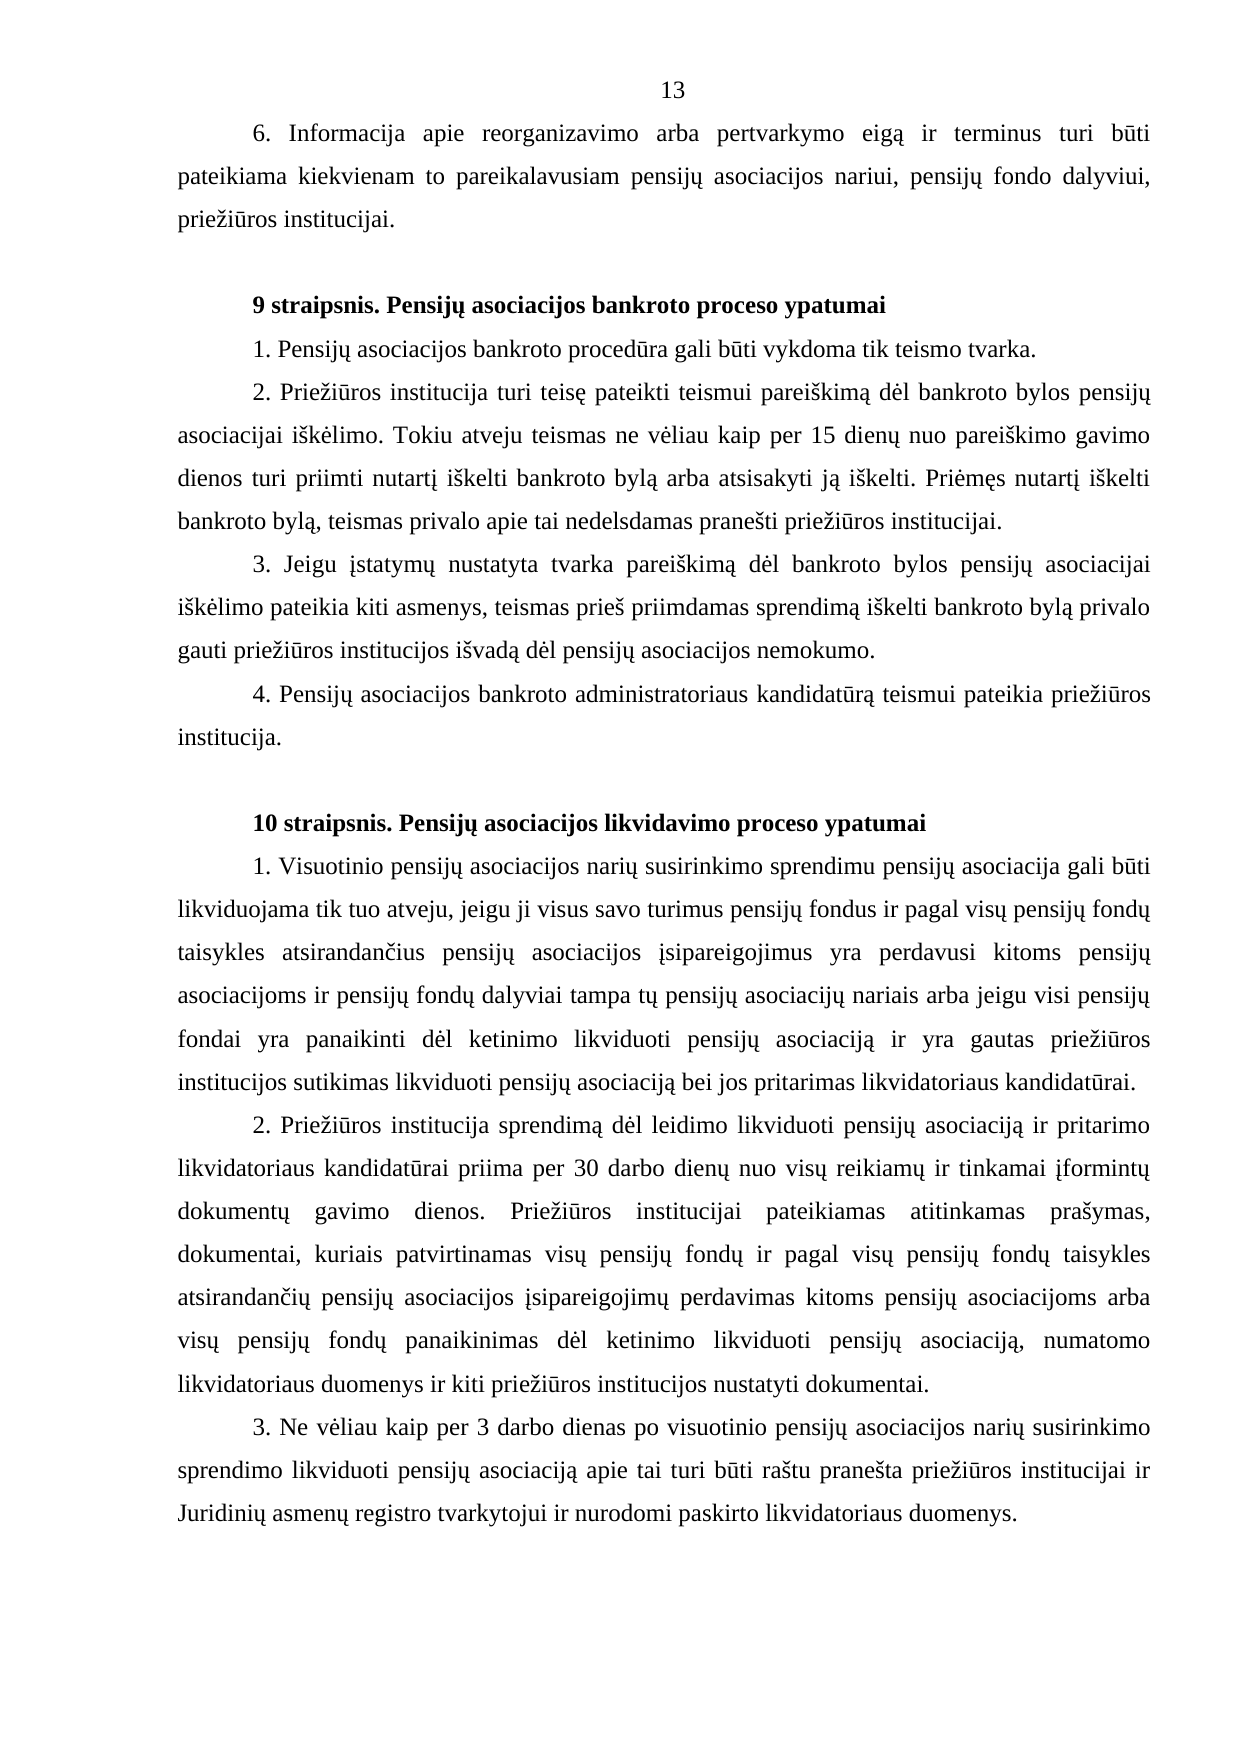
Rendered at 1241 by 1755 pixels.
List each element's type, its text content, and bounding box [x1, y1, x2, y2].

text 1. Visuotinio pensijų asociacijos narių susirinkimo sprendimu pensijų asociacija gali būti likviduojama tik tuo atveju, jeigu ji visus savo turimus pensijų fondus ir pagal visų pensijų fondų taisykles atsirandančius pensijų asociacijos įsipareigojimus yra perdavusi kitoms pensijų asociacijoms ir pensijų fondų dalyviai tampa tų pensijų asociacijų nariais arba jeigu visi pensijų fondai yra panaikinti dėl ketinimo likviduoti pensijų asociaciją ir yra gautas priežiūros institucijos sutikimas likviduoti pensijų asociaciją bei jos pritarimas likvidatoriaus kandidatūrai. [177, 851, 1152, 1096]
text 2. Priežiūros institucija turi teisę pateikti teismui pareiškimą dėl bankroto bylos pensijų asociacijai iškėlimo. Tokiu atveju teismas ne vėliau kaip per 15 dienų nuo pareiškimo gavimo dienos turi priimti nutartį iškelti bankroto bylą arba atsisakyti ją iškelti. Priėmęs nutartį iškelti bankroto bylą, teismas privalo apie tai nedelsdamas pranešti priežiūros institucijai. [177, 377, 1152, 535]
text 3. Ne vėliau kaip per 3 darbo dienas po visuotinio pensijų asociacijos narių susirinkimo sprendimo likviduoti pensijų asociaciją apie tai turi būti raštu pranešta priežiūros institucijai ir Juridinių asmenų registro tvarkytojui ir nurodomi paskirto likvidatoriaus duomenys. [177, 1412, 1152, 1527]
text 10 straipsnis. Pensijų asociacijos likvidavimo proceso ypatumai [177, 808, 1152, 837]
text 2. Priežiūros institucija sprendimą dėl leidimo likviduoti pensijų asociaciją ir pritarimo likvidatoriaus kandidatūrai priima per 30 darbo dienų nuo visų reikiamų ir tinkamai įformintų dokumentų gavimo dienos. Priežiūros institucijai pateikiamas atitinkamas prašymas, dokumentai, kuriais patvirtinamas visų pensijų fondų ir pagal visų pensijų fondų taisykles atsirandančių pensijų asociacijos įsipareigojimų perdavimas kitoms pensijų asociacijoms arba visų pensijų fondų panaikinimas dėl ketinimo likviduoti pensijų asociaciją, numatomo likvidatoriaus duomenys ir kiti priežiūros institucijos nustatyti dokumentai. [177, 1110, 1152, 1397]
text 4. Pensijų asociacijos bankroto administratoriaus kandidatūrą teismui pateikia priežiūros institucija. [177, 679, 1152, 751]
text 9 straipsnis. Pensijų asociacijos bankroto proceso ypatumai [177, 291, 1152, 319]
text 6. Informacija apie reorganizavimo arba pertvarkymo eigą ir terminus turi būti pateikiama kiekvienam to pareikalavusiam pensijų asociacijos nariui, pensijų fondo dalyviui, priežiūros institucijai. [177, 118, 1152, 233]
text 1. Pensijų asociacijos bankroto procedūra gali būti vykdoma tik teismo tvarka. [177, 334, 1152, 362]
text 3. Jeigu įstatymų nustatyta tvarka pareiškimą dėl bankroto bylos pensijų asociacijai iškėlimo pateikia kiti asmenys, teismas prieš priimdamas sprendimą iškelti bankroto bylą privalo gauti priežiūros institucijos išvadą dėl pensijų asociacijos nemokumo. [177, 549, 1152, 664]
